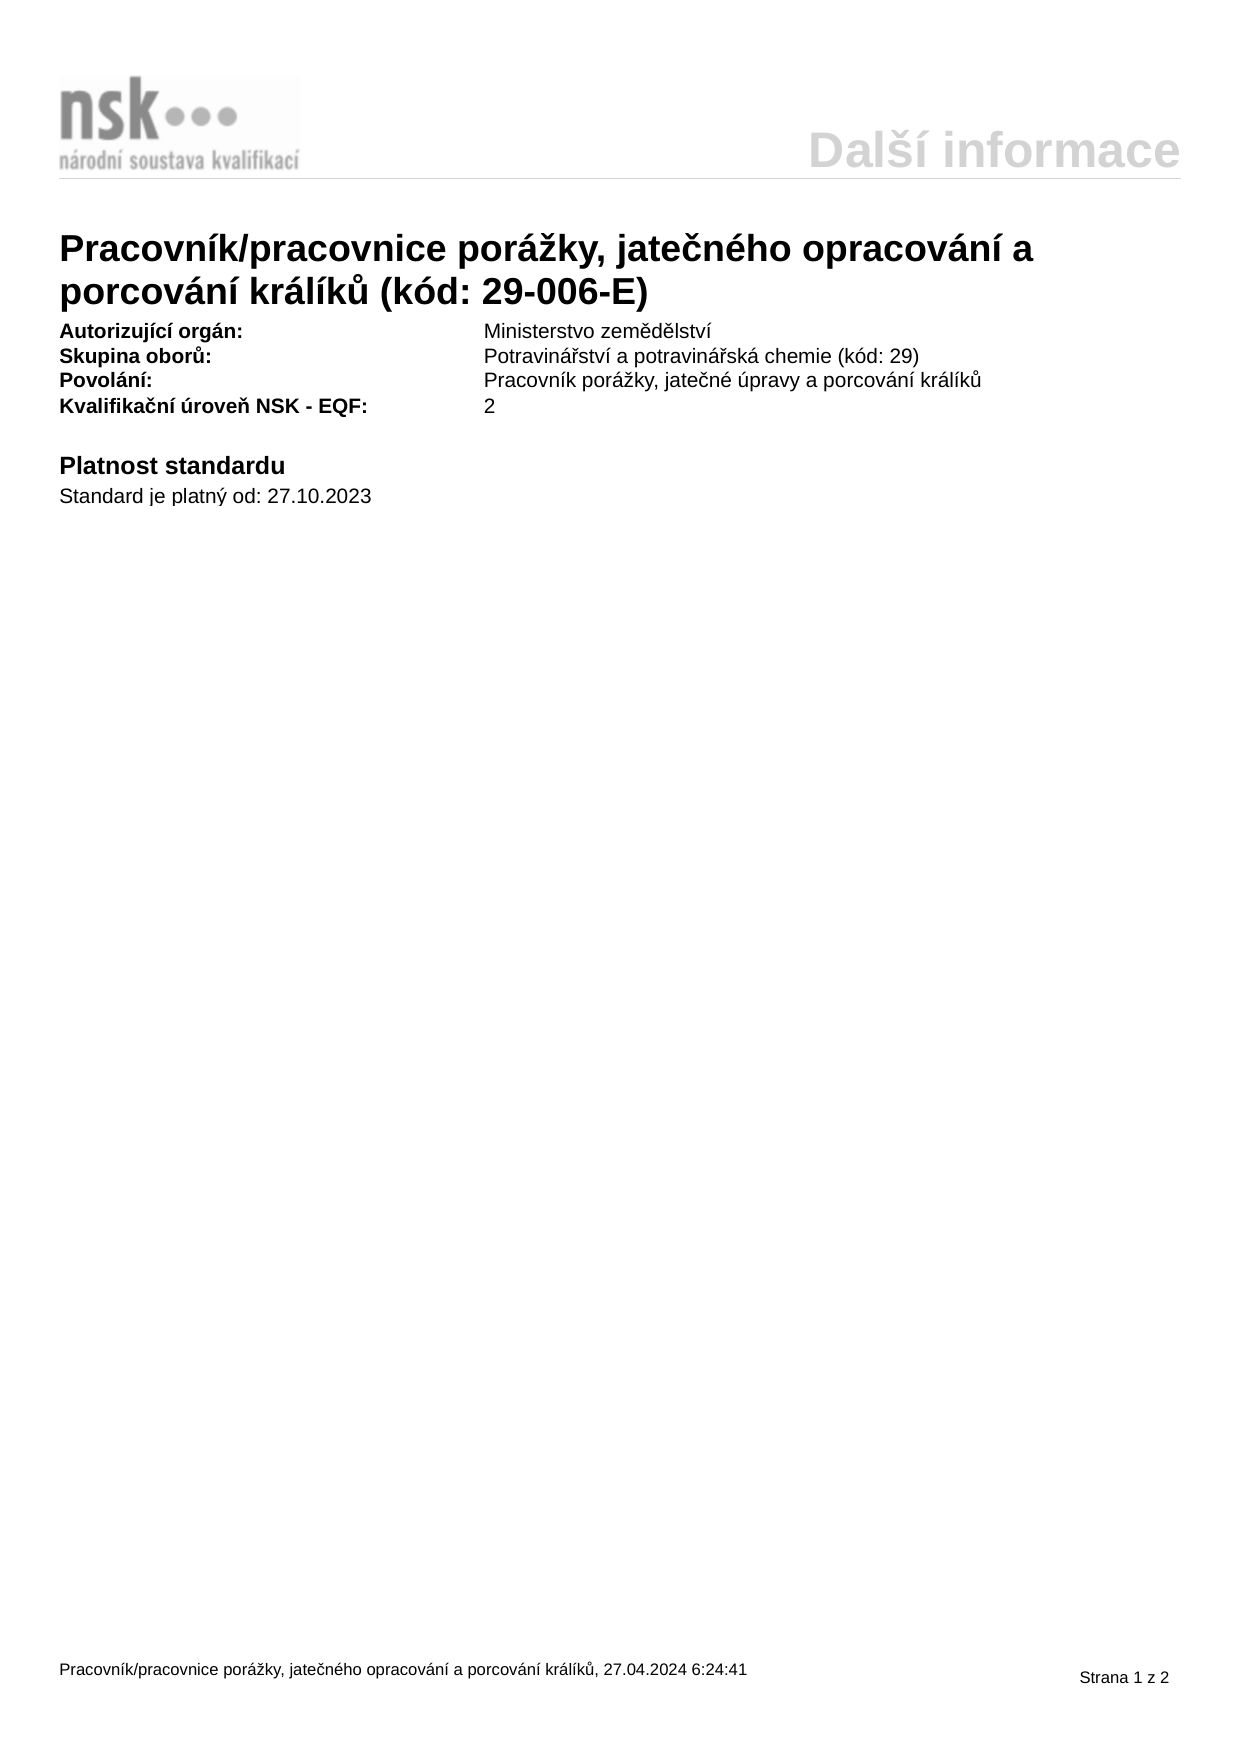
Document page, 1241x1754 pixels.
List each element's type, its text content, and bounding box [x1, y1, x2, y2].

table_cell [1169, 1384, 1181, 1659]
table_cell [1169, 806, 1181, 1106]
picture [58, 59, 621, 172]
table_cell [59, 313, 483, 319]
table_cell [862, 506, 1169, 806]
table_cell Ministerstvo zemědělství [484, 319, 1181, 344]
table_cell Platnost standardu [59, 448, 1181, 483]
table_cell [862, 313, 1169, 319]
table_cell [1169, 1106, 1181, 1383]
table_cell [620, 806, 626, 1106]
table_header Další informace [626, 59, 1181, 178]
table_cell [1169, 313, 1181, 319]
table_cell [626, 196, 862, 224]
table_cell Povolání: [59, 368, 483, 392]
table_cell [626, 1384, 862, 1659]
table_cell [862, 418, 1169, 447]
table_cell [59, 1384, 483, 1659]
table_cell [484, 418, 620, 447]
table_cell [59, 806, 483, 1106]
table_cell [1169, 196, 1181, 224]
table_cell [620, 418, 626, 447]
table_cell [484, 313, 620, 319]
table_cell [484, 1384, 620, 1659]
table_cell [626, 313, 862, 319]
table_cell [626, 1106, 862, 1383]
table_cell Potravinářství a potravinářská chemie (kód: 29) [484, 344, 1181, 368]
table_cell Kvalifikační úroveň NSK - EQF: [59, 394, 483, 417]
table_cell [59, 179, 1181, 196]
table_cell [484, 806, 620, 1106]
table_cell [862, 1106, 1169, 1383]
table_cell [620, 506, 626, 806]
table_cell Autorizující orgán: [59, 319, 483, 343]
table_cell [59, 418, 483, 447]
table_cell [862, 1384, 1169, 1659]
table_cell [59, 506, 483, 806]
table_cell Pracovník porážky, jatečné úpravy a porcování králíků [484, 368, 1181, 393]
table_cell [626, 418, 862, 447]
table_cell [484, 196, 620, 224]
table_cell Strana 1 z 2 [862, 1660, 1169, 1696]
table_cell [862, 196, 1169, 224]
table_cell [626, 506, 862, 806]
table_cell [620, 1106, 626, 1383]
table_cell [484, 172, 620, 178]
table_cell [1169, 506, 1181, 806]
table_cell [59, 172, 483, 178]
table_cell [484, 1106, 620, 1383]
table_cell [484, 506, 620, 806]
table_cell [862, 806, 1169, 1106]
table_cell [1169, 1660, 1181, 1696]
table_cell [59, 1106, 483, 1383]
table_header [621, 59, 626, 172]
table_cell Standard je platný od: 27.10.2023 [59, 484, 1181, 506]
table_cell Pracovník/pracovnice porážky, jatečného opracování a porcování králíků, 27.04.2024 6:24:41 [59, 1660, 862, 1696]
table_cell 2 [484, 394, 1181, 417]
table_cell [1169, 418, 1181, 447]
table_cell [59, 196, 483, 224]
table_cell [620, 196, 626, 224]
table_cell [620, 1384, 626, 1659]
table_cell Pracovník/pracovnice porážky, jatečného opracování a porcování králíků (kód: 29-006-E) [59, 224, 1181, 313]
table_cell Skupina oborů: [59, 344, 483, 368]
table_cell [626, 806, 862, 1106]
